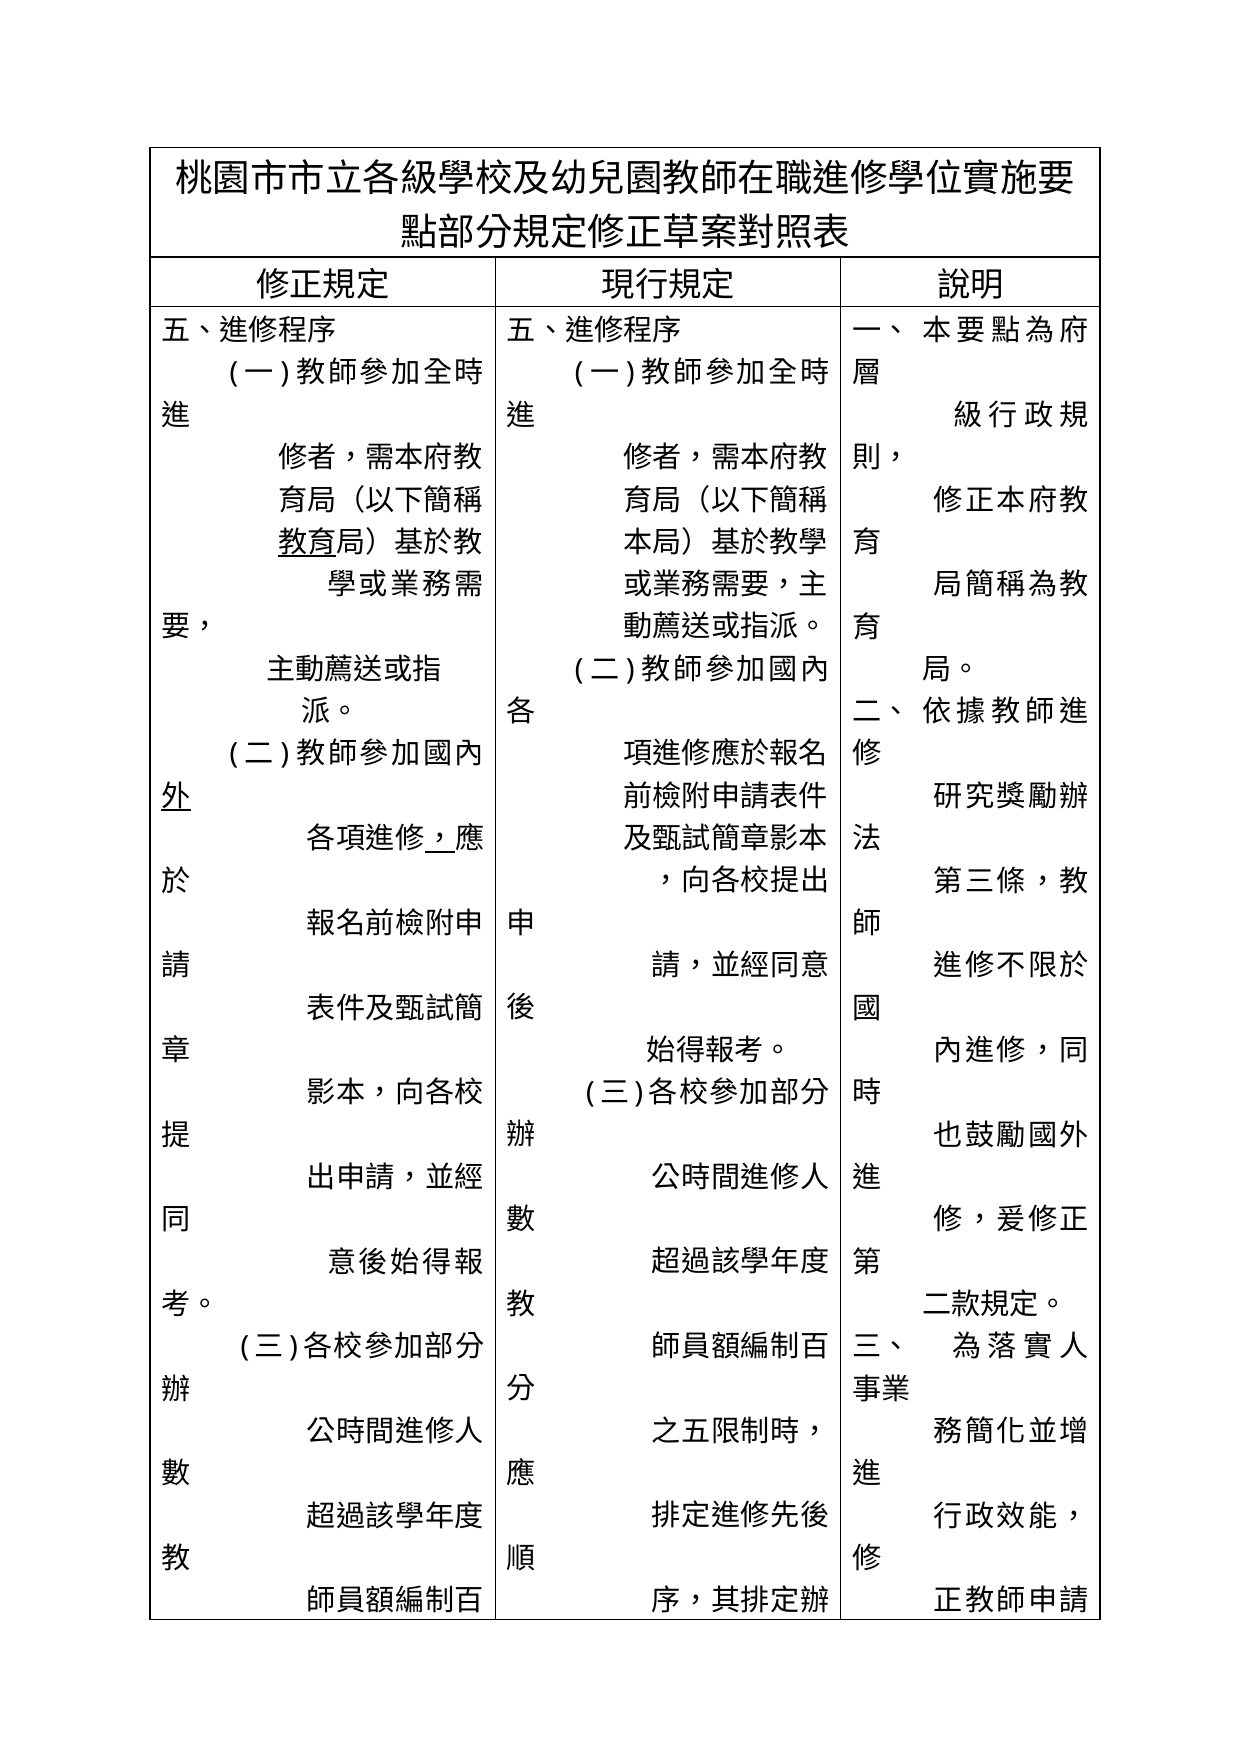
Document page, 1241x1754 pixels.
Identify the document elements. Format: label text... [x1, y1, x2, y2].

table_header 桃園市市立各級學校及幼兒園教師在職進修學位實施要點部分規定修正草案對照表 [151, 148, 1099, 256]
table_cell 說明 [841, 258, 1099, 306]
table_cell 現行規定 [496, 258, 840, 306]
table_cell 五、進修程序 (一)教師參加全時進 修者，需本府教 育局（以下簡稱 教育局）基於教 學或業務需要， 主動薦送或指 派。 (二)教師參加國內外 各項進修，應於 報名前檢附申請 表件及甄試簡章 影本，向各校提 出申請，並經同 意後始得報考。 (三)各校參加部分辦 公時間進修人數 超過該學年度教 師員額編制百 [151, 307, 495, 1619]
table_cell 修正規定 [151, 258, 495, 306]
table_cell 本要點為府層 級行政規則， 修正本府教育 局簡稱為教育 局。 依據教師進修 研究獎勵辦法 第三條，教師 進修不限於國 內進修，同時 也鼓勵國外進 修，爰修正第 二款規定。 為落實人事業 務簡化並增進 行政效能，修 正教師申請部 分辦公時間進 修及留職停薪 進修程序，授 權由服務學校 自行核定，爰 修正第四款規 定。 配合第二款規 定修正進修不 限於國內，教 師申請赴國內 外大學校院留 職停薪程序依 修正之第四款 規定辦理，爰 刪除第六款規 定。 配合第六款規 定刪除，第七 款規定變更為 第六款。 [841, 307, 1099, 1619]
table_cell 五、進修程序 (一)教師參加全時進 修者，需本府教 育局（以下簡稱 本局）基於教學 或業務需要，主 動薦送或指派。 (二)教師參加國內各 項進修應於報名 前檢附申請表件 及甄試簡章影本 ，向各校提出申 請，並經同意後 始得報考。 (三)各校參加部分辦 公時間進修人數 超過該學年度教 師員額編制百分 之五限制時，應 排定進修先後順 序，其排定辦 [496, 307, 840, 1619]
